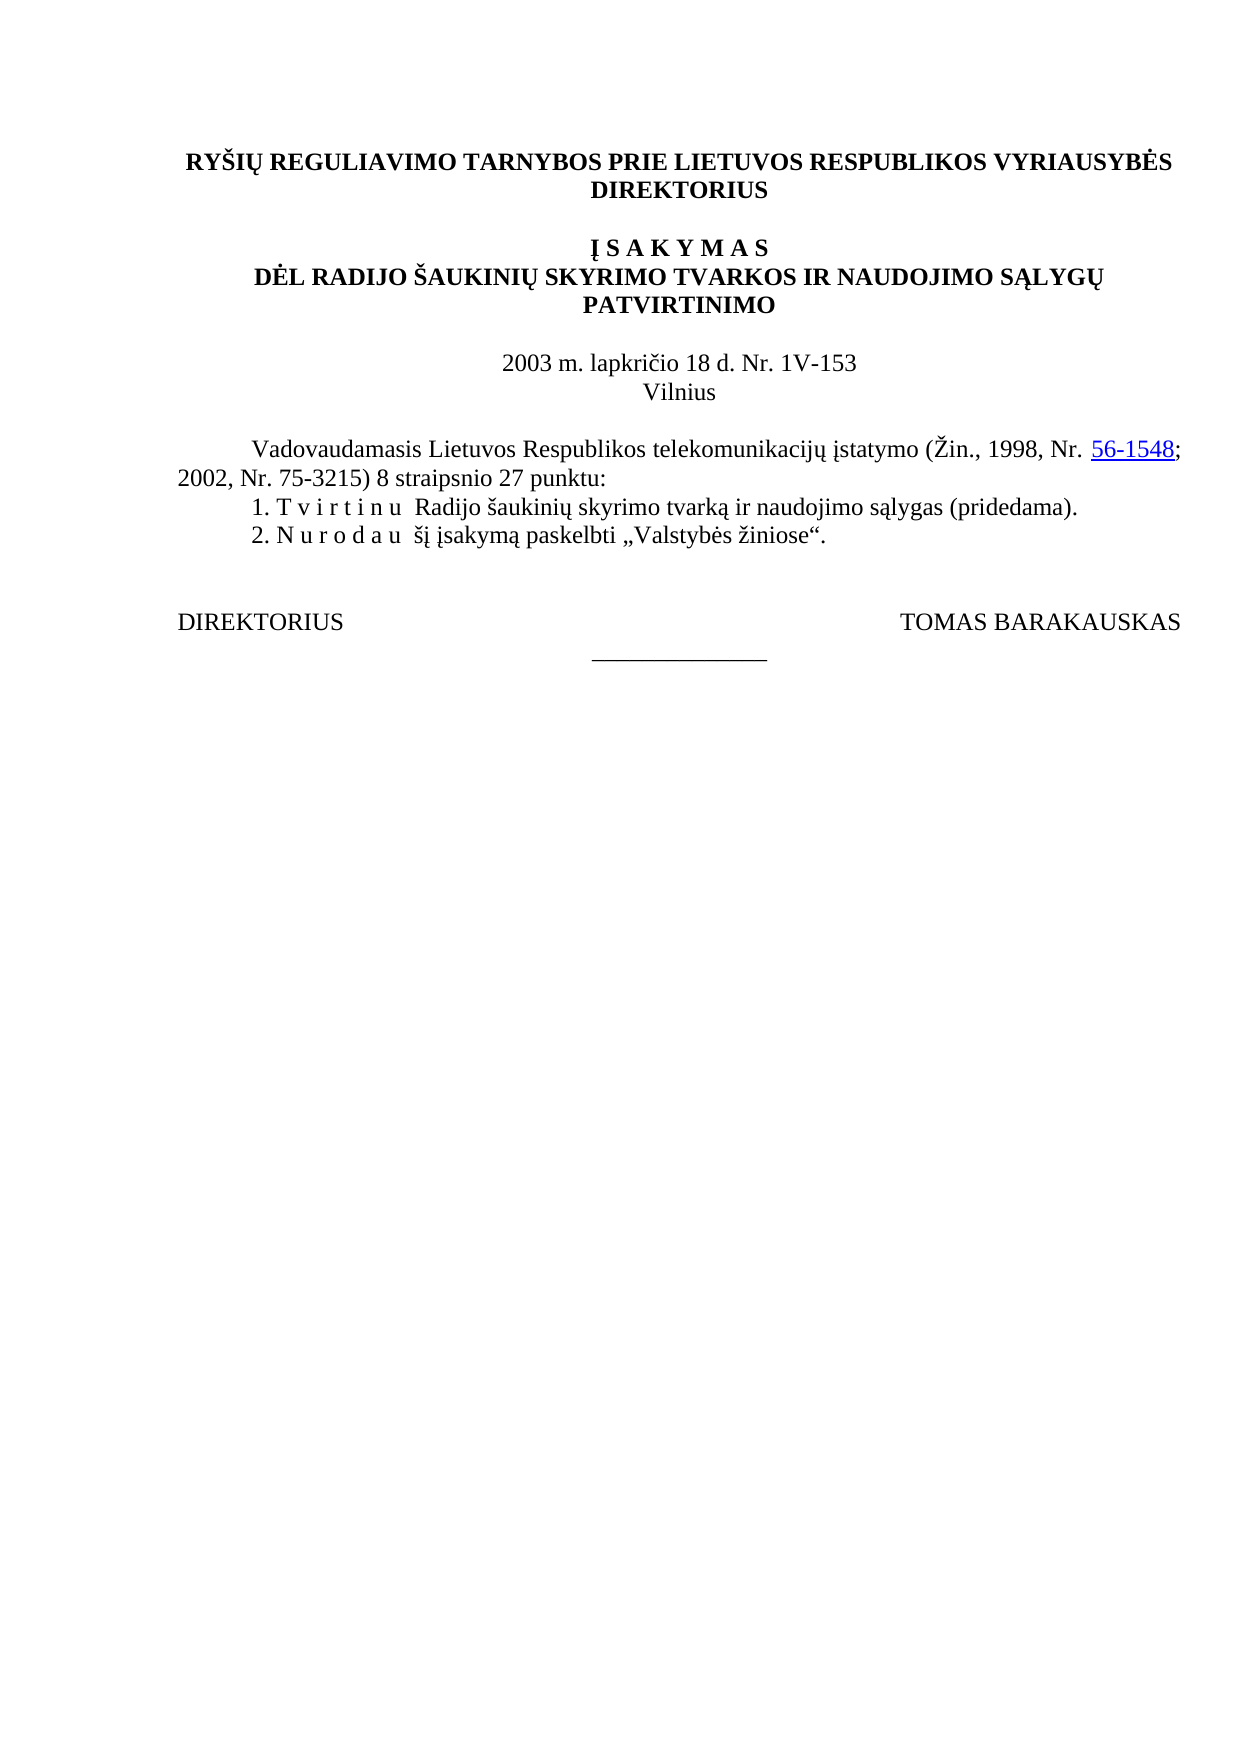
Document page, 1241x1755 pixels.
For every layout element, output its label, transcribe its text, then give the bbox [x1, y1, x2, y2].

text DIREKTORIUS TOMAS BARAKAUSKAS [177, 607, 1181, 636]
text DĖL RADIJO ŠAUKINIŲ SKYRIMO TVARKOS IR NAUDOJIMO SĄLYGŲ PATVIRTINIMO [177, 262, 1181, 319]
text 2003 m. lapkričio 18 d. Nr. 1V-153 [177, 348, 1181, 377]
text 2. Nurodau šį įsakymą paskelbti „Valstybės žiniose“. [177, 521, 1181, 549]
text Į S A K Y M A S [177, 233, 1181, 262]
text 1. Tvirtinu Radijo šaukinių skyrimo tvarką ir naudojimo sąlygas (pridedama). [177, 492, 1181, 521]
text ______________ [177, 636, 1181, 664]
text RYŠIŲ REGULIAVIMO TARNYBOS PRIE LIETUVOS RESPUBLIKOS VYRIAUSYBĖS DIREKTORIUS [177, 147, 1181, 204]
text Vadovaudamasis Lietuvos Respublikos telekomunikacijų įstatymo (Žin., 1998, Nr. 56-1548; 2002, Nr. 75-3215) 8 straipsnio 27 punktu: [177, 434, 1181, 492]
text Vilnius [177, 377, 1181, 406]
